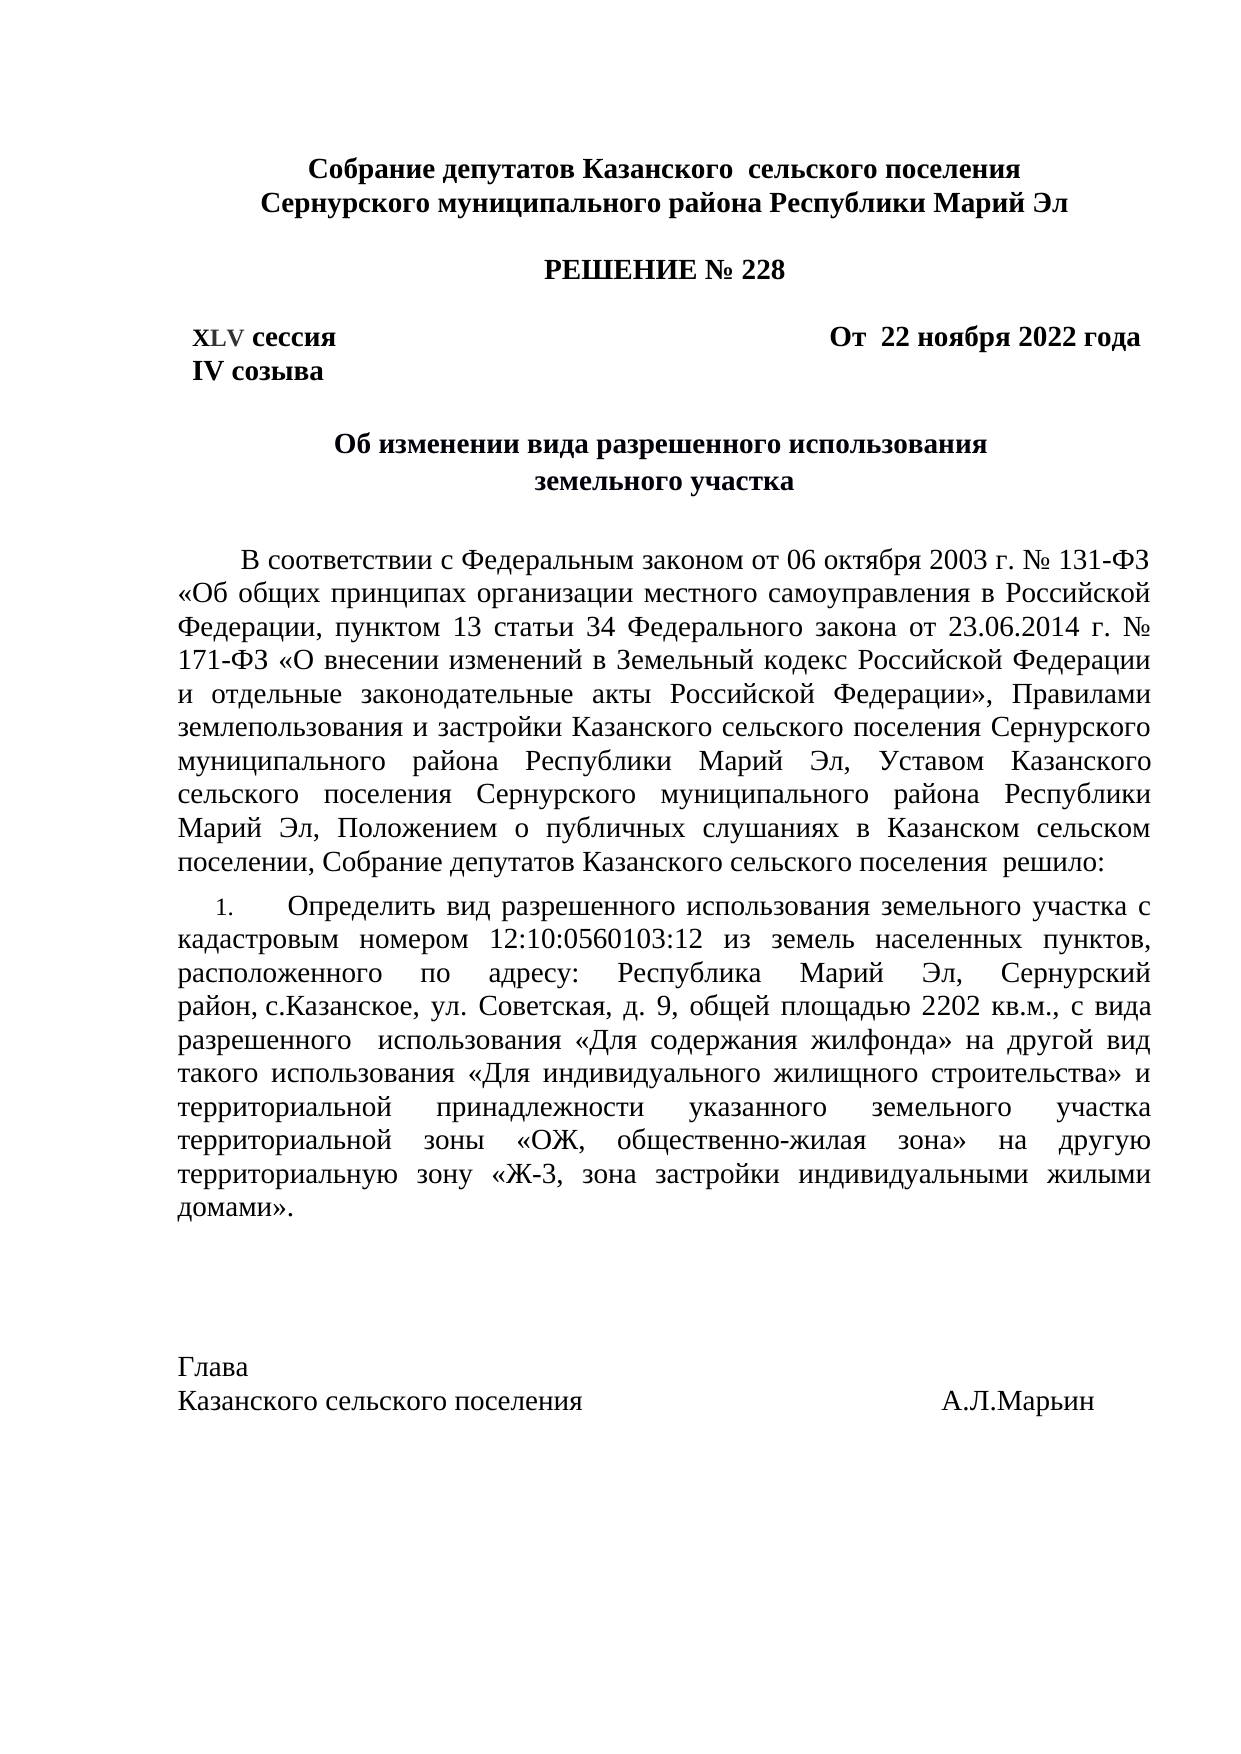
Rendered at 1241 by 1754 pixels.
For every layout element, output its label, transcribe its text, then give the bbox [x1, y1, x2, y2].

text Собрание депутатов Казанского сельского поселения [177, 152, 1152, 185]
table_header От 22 ноября 2022 года [665, 319, 1163, 390]
text земельного участка [177, 463, 1152, 496]
text В соответствии с Федеральным законом от 06 октября 2003 г. № 131-ФЗ «Об общих принципах организации местного самоуправления в Российской Федерации, пунктом 13 статьи 34 Федерального закона от 23.06.2014 г. № 171-ФЗ «О внесении изменений в Земельный кодекс Российской Федерации и отдельные законодательные акты Российской Федерации», Правилами землепользования и застройки Казанского сельского поселения Сернурского муниципального района Республики Марий Эл, Уставом Казанского сельского поселения Сернурского муниципального района Республики Марий Эл, Положением о публичных слушаниях в Казанском сельском поселении, Собрание депутатов Казанского сельского поселения решило: [177, 542, 1152, 877]
text Сернурского муниципального района Республики Марий Эл [177, 185, 1152, 219]
text Глава [177, 1349, 1152, 1383]
text Казанского сельского поселения А.Л.Марьин [177, 1383, 1152, 1417]
text Об изменении вида разрешенного использования [177, 426, 1152, 460]
list Определить вид разрешенного использования земельного участка с кадастровым номером 12:10:0560103:12 из земель населенных пунктов, расположенного по адресу: Республика Марий Эл, Сернурский район, с.Казанское, ул. Советская, д. 9, общей площадью 2202 кв.м., с вида разрешенного использования «Для содержания жилфонда» на другой вид такого использования «Для индивидуального жилищного строительства» и территориальной принадлежности указанного земельного участка территориальной зоны «ОЖ, общественно-жилая зона» на другую территориальную зону «Ж-3, зона застройки индивидуальными жилыми домами». [177, 888, 1152, 1223]
table_header XLV сессия IV созыва [166, 319, 665, 390]
text РЕШЕНИЕ № 228 [177, 252, 1152, 286]
